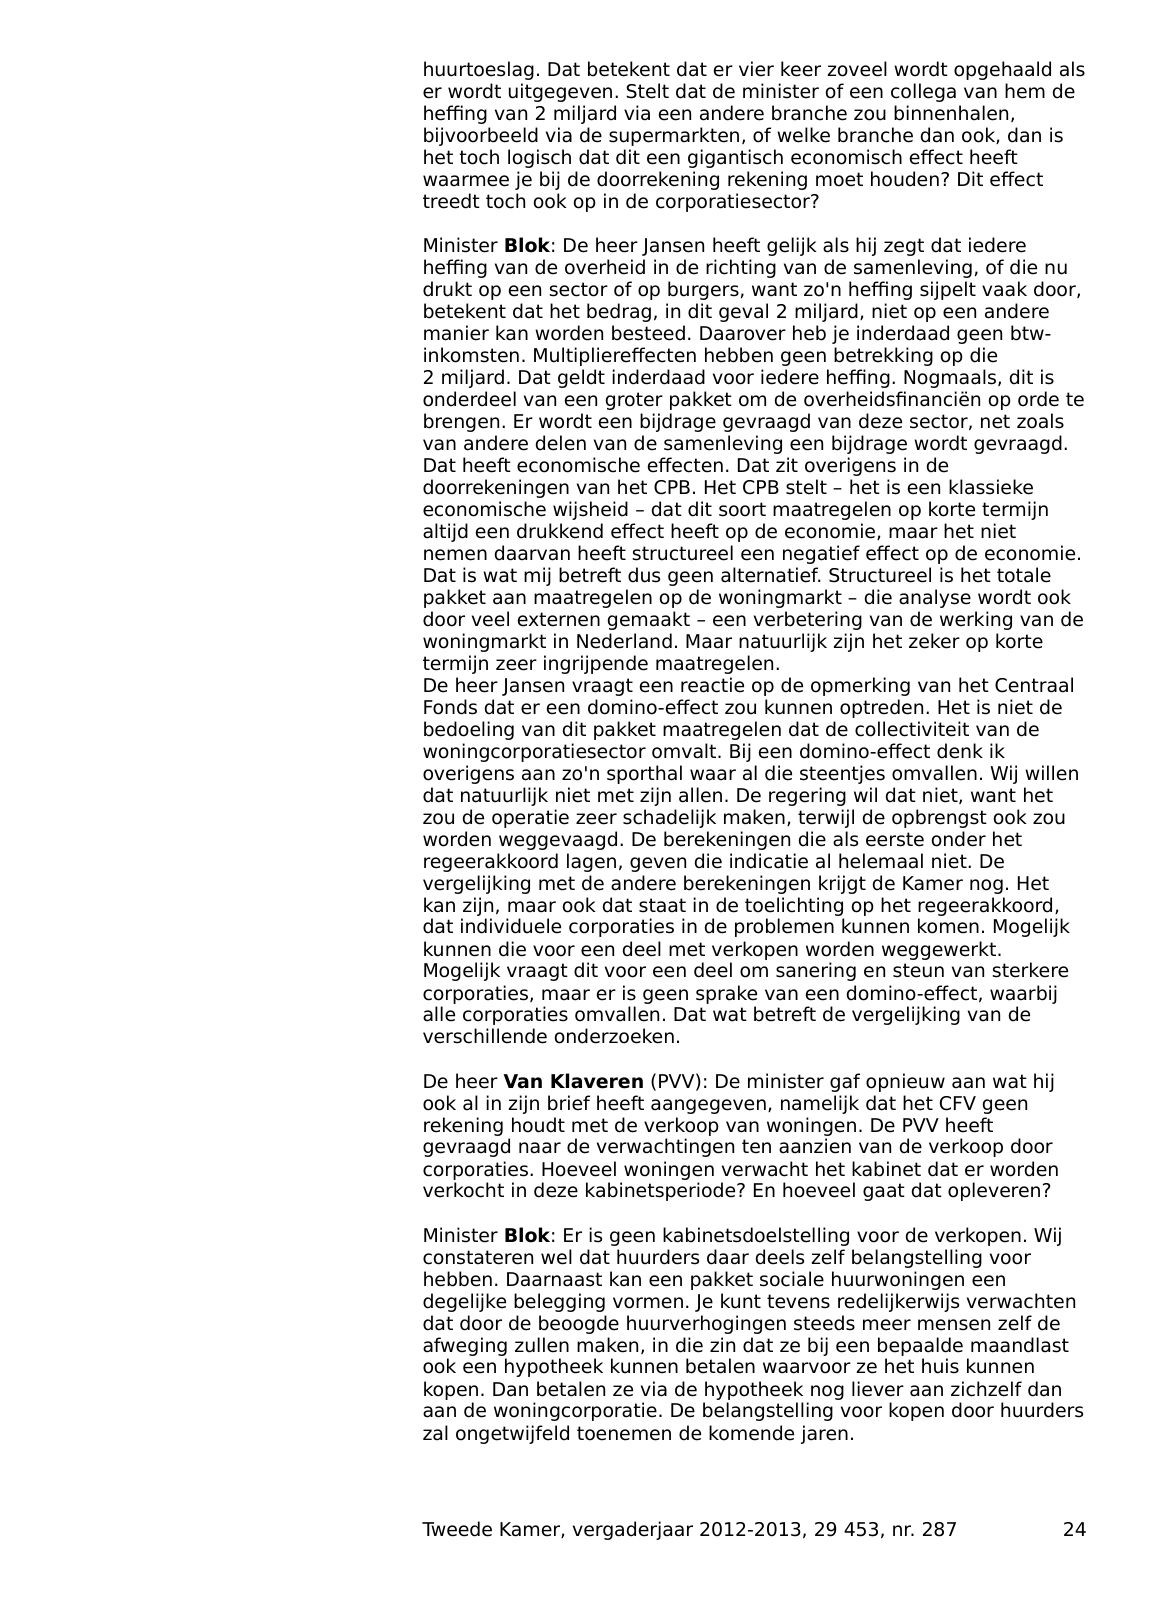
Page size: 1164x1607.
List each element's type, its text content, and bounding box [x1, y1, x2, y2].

text De heer Van Klaveren (PVV): De minister gaf opnieuw aan wat hij ook al in zijn brief heeft aangegeven, namelijk dat het CFV geen rekening houdt met de verkoop van woningen. De PVV heeft gevraagd naar de verwachtingen ten aanzien van de verkoop door corporaties. Hoeveel woningen verwacht het kabinet dat er worden verkocht in deze kabinetsperiode? En hoeveel gaat dat opleveren? [422, 1071, 1087, 1202]
text Minister Blok: Er is geen kabinetsdoelstelling voor de verkopen. Wij constateren wel dat huurders daar deels zelf belangstelling voor hebben. Daarnaast kan een pakket sociale huurwoningen een degelijke belegging vormen. Je kunt tevens redelijkerwijs verwachten dat door de beoogde huurverhogingen steeds meer mensen zelf de afweging zullen maken, in die zin dat ze bij een bepaalde maandlast ook een hypotheek kunnen betalen waarvoor ze het huis kunnen kopen. Dan betalen ze via de hypotheek nog liever aan zichzelf dan aan de woningcorporatie. De belangstelling voor kopen door huurders zal ongetwijfeld toenemen de komende jaren. [422, 1224, 1087, 1444]
text huurtoeslag. Dat betekent dat er vier keer zoveel wordt opgehaald als er wordt uitgegeven. Stelt dat de minister of een collega van hem de heffing van 2 miljard via een andere branche zou binnenhalen, bijvoorbeeld via de supermarkten, of welke branche dan ook, dan is het toch logisch dat dit een gigantisch economisch effect heeft waarmee je bij de doorrekening rekening moet houden? Dit effect treedt toch ook op in de corporatiesector? [422, 59, 1087, 213]
text Minister Blok: De heer Jansen heeft gelijk als hij zegt dat iedere heffing van de overheid in de richting van de samenleving, of die nu drukt op een sector of op burgers, want zo'n heffing sijpelt vaak door, betekent dat het bedrag, in dit geval 2 miljard, niet op een andere manier kan worden besteed. Daarover heb je inderdaad geen btw-inkomsten. Multipliereffecten hebben geen betrekking op die 2 miljard. Dat geldt inderdaad voor iedere heffing. Nogmaals, dit is onderdeel van een groter pakket om de overheidsfinanciën op orde te brengen. Er wordt een bijdrage gevraagd van deze sector, net zoals van andere delen van de samenleving een bijdrage wordt gevraagd. Dat heeft economische effecten. Dat zit overigens in de doorrekeningen van het CPB. Het CPB stelt – het is een klassieke economische wijsheid – dat dit soort maatregelen op korte termijn altijd een drukkend effect heeft op de economie, maar het niet nemen daarvan heeft structureel een negatief effect op de economie. Dat is wat mij betreft dus geen alternatief. Structureel is het totale pakket aan maatregelen op de woningmarkt – die analyse wordt ook door veel externen gemaakt – een verbetering van de werking van de woningmarkt in Nederland. Maar natuurlijk zijn het zeker op korte termijn zeer ingrijpende maatregelen. [422, 235, 1087, 675]
text De heer Jansen vraagt een reactie op de opmerking van het Centraal Fonds dat er een domino-effect zou kunnen optreden. Het is niet de bedoeling van dit pakket maatregelen dat de collectiviteit van de woningcorporatiesector omvalt. Bij een domino-effect denk ik overigens aan zo'n sporthal waar al die steentjes omvallen. Wij willen dat natuurlijk niet met zijn allen. De regering wil dat niet, want het zou de operatie zeer schadelijk maken, terwijl de opbrengst ook zou worden weggevaagd. De berekeningen die als eerste onder het regeerakkoord lagen, geven die indicatie al helemaal niet. De vergelijking met de andere berekeningen krijgt de Kamer nog. Het kan zijn, maar ook dat staat in de toelichting op het regeerakkoord, dat individuele corporaties in de problemen kunnen komen. Mogelijk kunnen die voor een deel met verkopen worden weggewerkt. Mogelijk vraagt dit voor een deel om sanering en steun van sterkere corporaties, maar er is geen sprake van een domino-effect, waarbij alle corporaties omvallen. Dat wat betreft de vergelijking van de verschillende onderzoeken. [422, 675, 1087, 1048]
